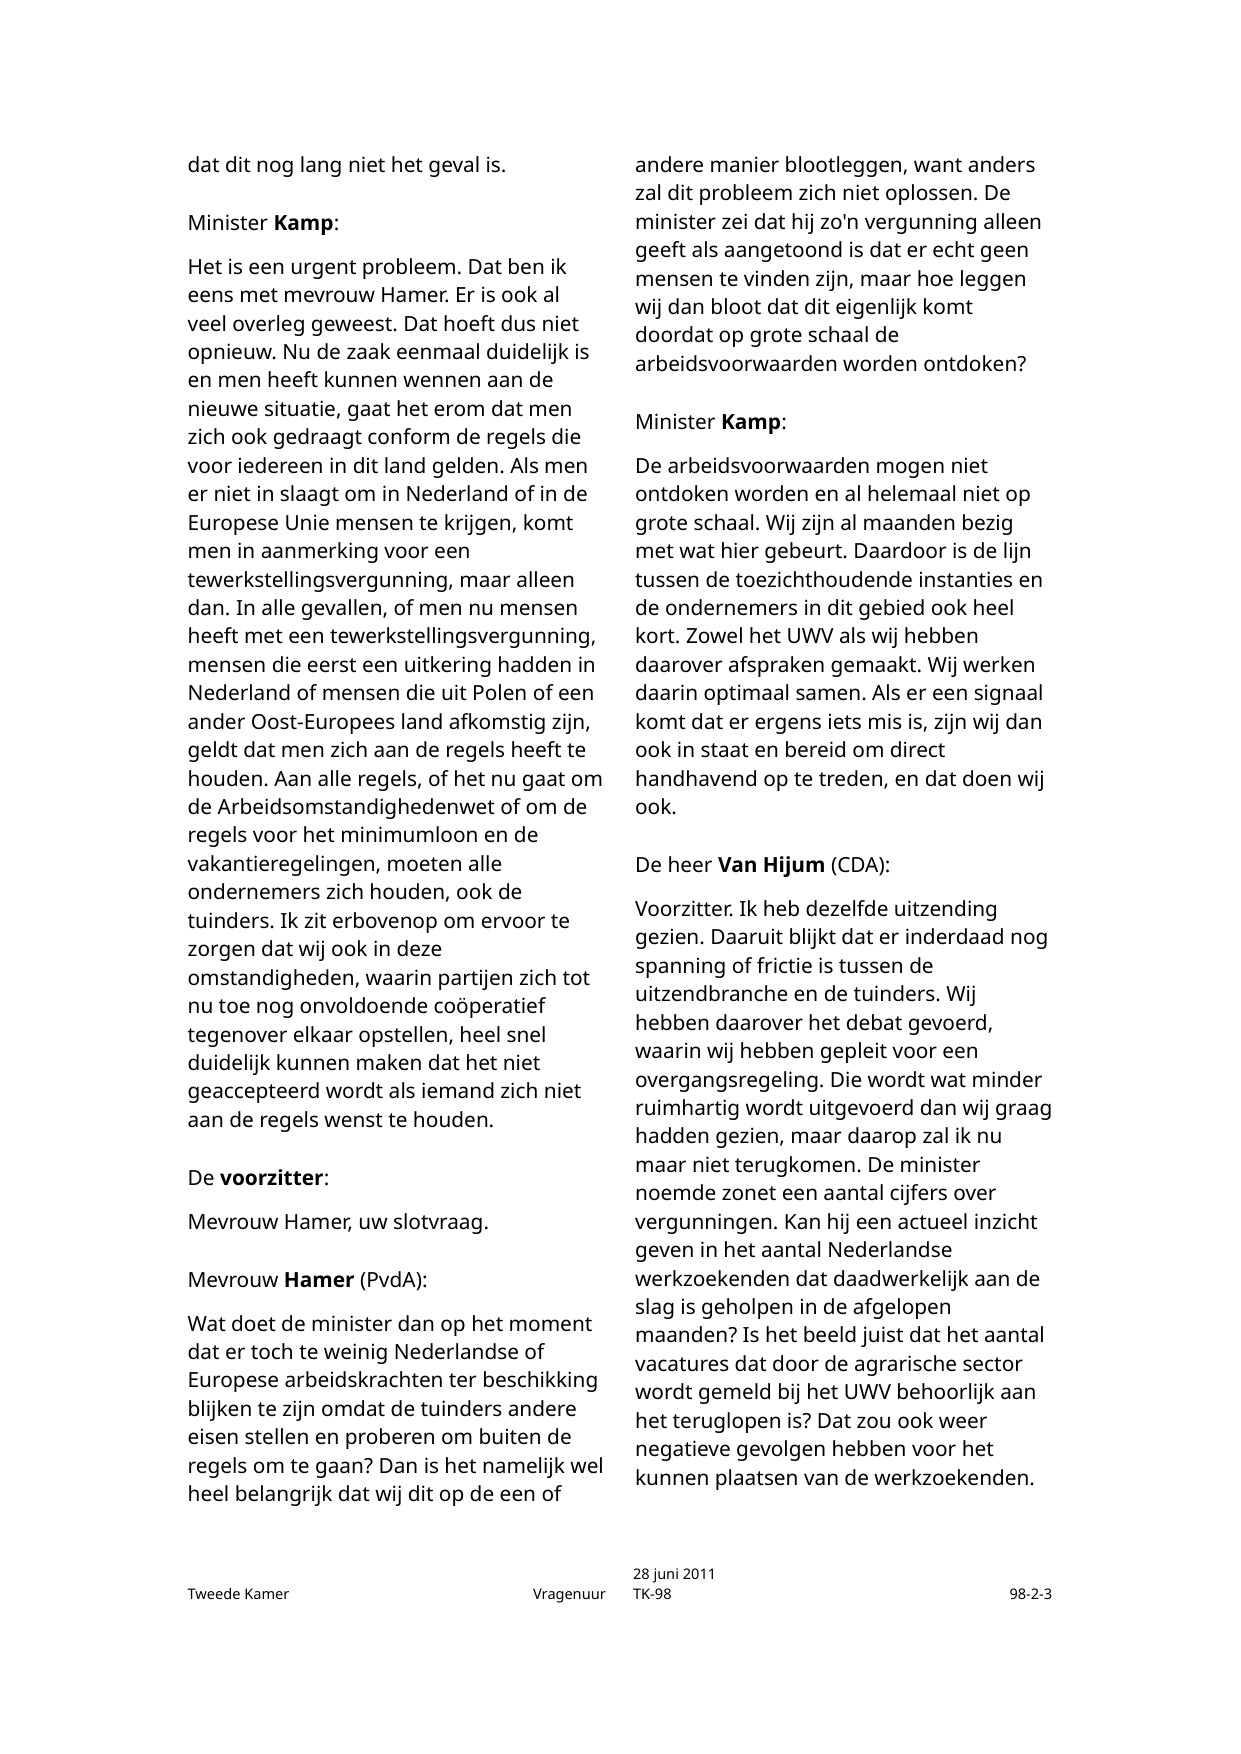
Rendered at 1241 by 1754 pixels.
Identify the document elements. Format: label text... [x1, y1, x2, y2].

text dat dit nog lang niet het geval is. [187, 150, 605, 178]
text Wat doet de minister dan op het moment dat er toch te weinig Nederlandse of Europese arbeidskrachten ter beschikking blijken te zijn omdat de tuinders andere eisen stellen en proberen om buiten de regels om te gaan? Dan is het namelijk wel heel belangrijk dat wij dit op de een of [187, 1309, 605, 1508]
text andere manier blootleggen, want anders zal dit probleem zich niet oplossen. De minister zei dat hij zo'n vergunning alleen geeft als aangetoond is dat er echt geen mensen te vinden zijn, maar hoe leggen wij dan bloot dat dit eigenlijk komt doordat op grote schaal de arbeidsvoorwaarden worden ontdoken? [635, 150, 1053, 377]
text De voorzitter: [187, 1163, 605, 1192]
text Minister Kamp: [187, 208, 605, 237]
text De arbeidsvoorwaarden mogen niet ontdoken worden en al helemaal niet op grote schaal. Wij zijn al maanden bezig met wat hier gebeurt. Daardoor is de lijn tussen de toezichthoudende instanties en de ondernemers in dit gebied ook heel kort. Zowel het UWV als wij hebben daarover afspraken gemaakt. Wij werken daarin optimaal samen. Als er een signaal komt dat er ergens iets mis is, zijn wij dan ook in staat en bereid om direct handhavend op te treden, en dat doen wij ook. [635, 451, 1053, 821]
text Voorzitter. Ik heb dezelfde uitzending gezien. Daaruit blijkt dat er inderdaad nog spanning of frictie is tussen de uitzendbranche en de tuinders. Wij hebben daarover het debat gevoerd, waarin wij hebben gepleit voor een overgangsregeling. Die wordt wat minder ruimhartig wordt uitgevoerd dan wij graag hadden gezien, maar daarop zal ik nu maar niet terugkomen. De minister noemde zonet een aantal cijfers over vergunningen. Kan hij een actueel inzicht geven in het aantal Nederlandse werkzoekenden dat daadwerkelijk aan de slag is geholpen in de afgelopen maanden? Is het beeld juist dat het aantal vacatures dat door de agrarische sector wordt gemeld bij het UWV behoorlijk aan het teruglopen is? Dat zou ook weer negatieve gevolgen hebben voor het kunnen plaatsen van de werkzoekenden. [635, 894, 1053, 1491]
text Het is een urgent probleem. Dat ben ik eens met mevrouw Hamer. Er is ook al veel overleg geweest. Dat hoeft dus niet opnieuw. Nu de zaak eenmaal duidelijk is en men heeft kunnen wennen aan de nieuwe situatie, gaat het erom dat men zich ook gedraagt conform de regels die voor iedereen in dit land gelden. Als men er niet in slaagt om in Nederland of in de Europese Unie mensen te krijgen, komt men in aanmerking voor een tewerkstellingsvergunning, maar alleen dan. In alle gevallen, of men nu mensen heeft met een tewerkstellingsvergunning, mensen die eerst een uitkering hadden in Nederland of mensen die uit Polen of een ander Oost-Europees land afkomstig zijn, geldt dat men zich aan de regels heeft te houden. Aan alle regels, of het nu gaat om de Arbeidsomstandighedenwet of om de regels voor het minimumloon en de vakantieregelingen, moeten alle ondernemers zich houden, ook de tuinders. Ik zit erbovenop om ervoor te zorgen dat wij ook in deze omstandigheden, waarin partijen zich tot nu toe nog onvoldoende coöperatief tegenover elkaar opstellen, heel snel duidelijk kunnen maken dat het niet geaccepteerd wordt als iemand zich niet aan de regels wenst te houden. [187, 252, 605, 1133]
text De heer Van Hijum (CDA): [635, 851, 1053, 879]
text Mevrouw Hamer, uw slotvraag. [187, 1207, 605, 1235]
text Minister Kamp: [635, 407, 1053, 436]
text Mevrouw Hamer (PvdA): [187, 1265, 605, 1294]
